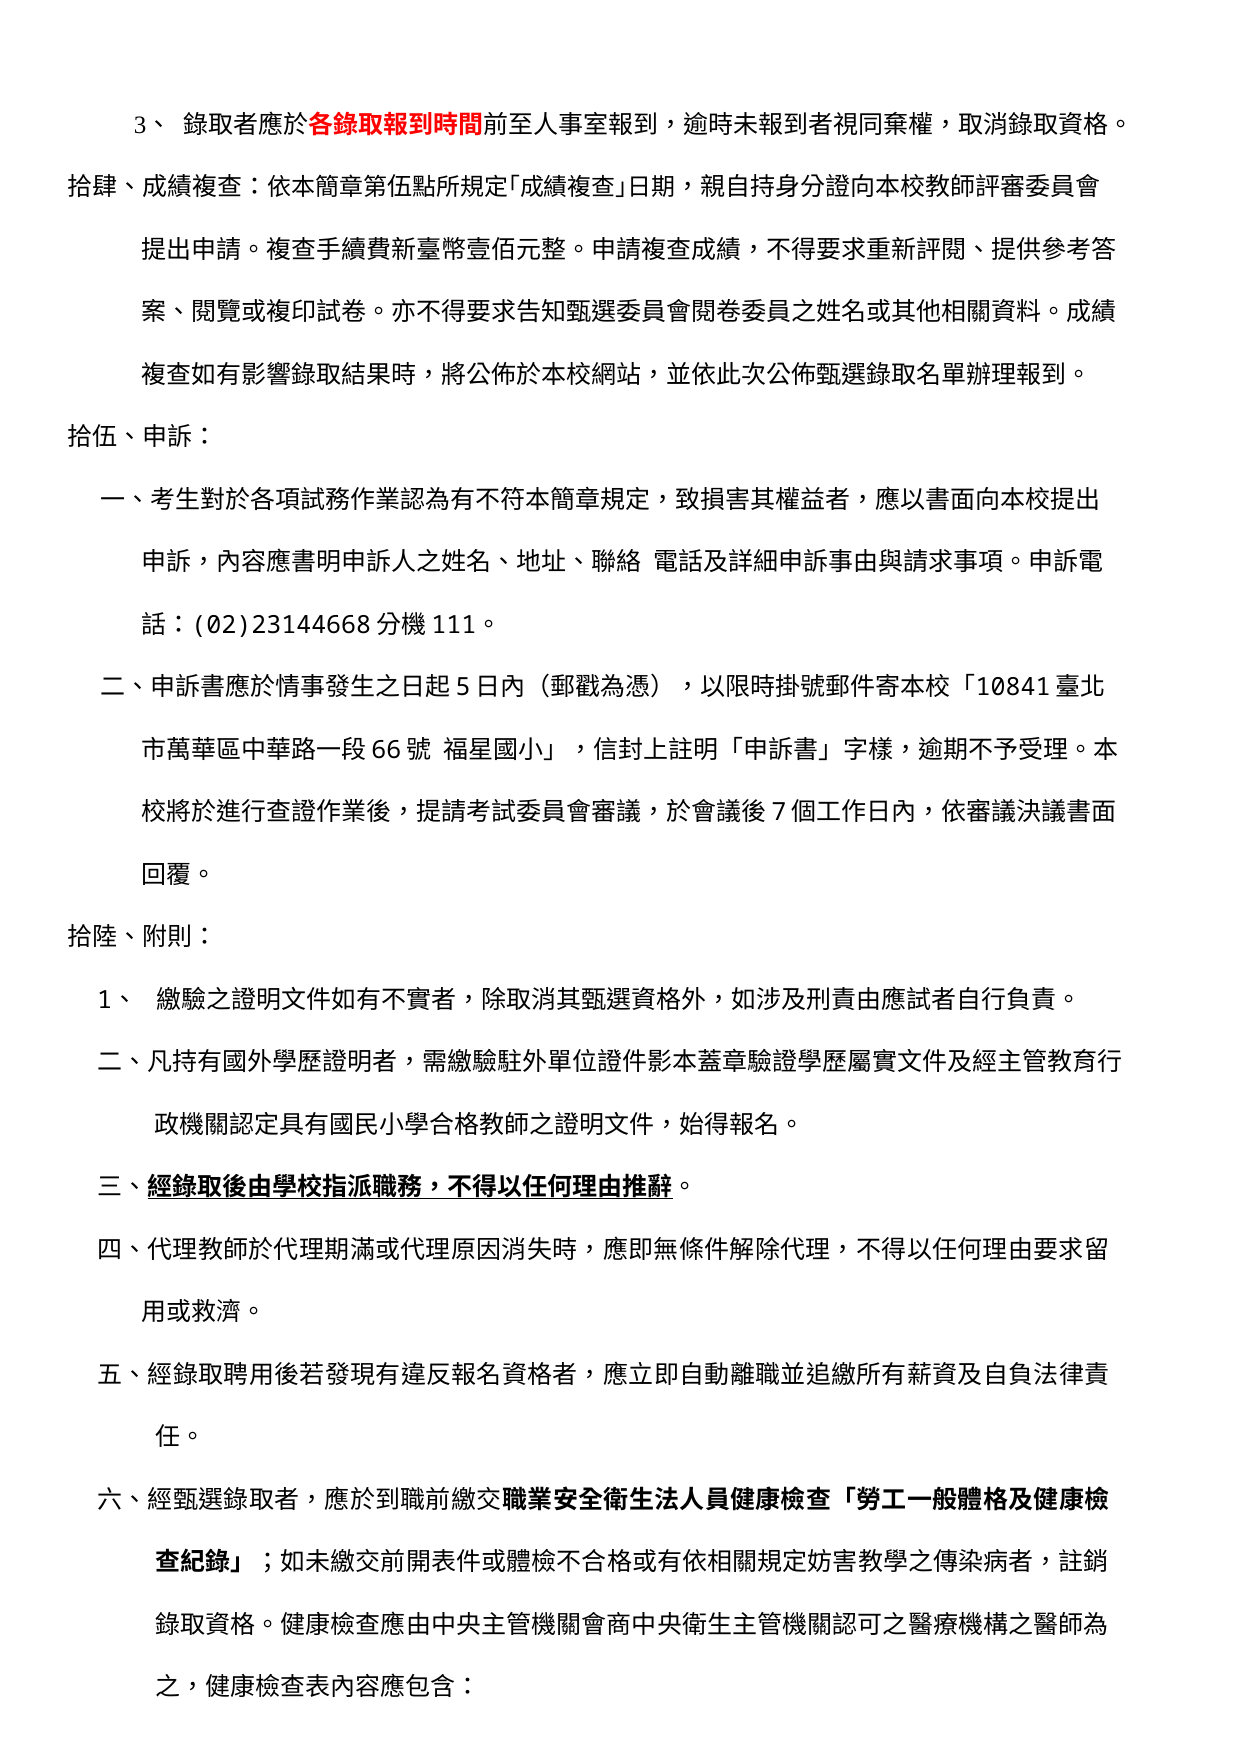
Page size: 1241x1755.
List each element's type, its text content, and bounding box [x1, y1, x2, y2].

text 四、代理教師於代理期滿或代理原因消失時，應即無條件解除代理，不得以任何理由要求留用或救濟。 [97, 1206, 1110, 1331]
text 拾陸、附則： [67, 893, 1122, 956]
text 拾伍、申訴： [67, 393, 1122, 456]
text 二、申訴書應於情事發生之日起5日內（郵戳為憑），以限時掛號郵件寄本校「10841臺北市萬華區中華路一段66號 福星國小」，信封上註明「申訴書」字樣，逾期不予受理。本校將於進行查證作業後，提請考試委員會審議，於會議後7個工作日內，依審議決議書面回覆。 [100, 643, 1122, 893]
text 二、凡持有國外學歷證明者，需繳驗駐外單位證件影本蓋章驗證學歷屬實文件及經主管教育行政機關認定具有國民小學合格教師之證明文件，始得報名。 [97, 1018, 1122, 1143]
text 一、考生對於各項試務作業認為有不符本簡章規定，致損害其權益者，應以書面向本校提出申訴，內容應書明申訴人之姓名、地址、聯絡 電話及詳細申訴事由與請求事項。申訴電話：(02)23144668分機111。 [100, 456, 1122, 643]
text 三、經錄取後由學校指派職務，不得以任何理由推辭。 [67, 1143, 1122, 1206]
text 拾肆、成績複查：依本簡章第伍點所規定｢成績複查｣日期，親自持身分證向本校教師評審委員會提出申請。複查手續費新臺幣壹佰元整。申請複查成績，不得要求重新評閱、提供參考答案、閱覽或複印試卷。亦不得要求告知甄選委員會閱卷委員之姓名或其他相關資料。成績複查如有影響錄取結果時，將公佈於本校網站，並依此次公佈甄選錄取名單辦理報到。 [67, 143, 1122, 393]
list 錄取者應於各錄取報到時間前至人事室報到，逾時未報到者視同棄權，取消錄取資格。 [133, 81, 1122, 143]
text 六、經甄選錄取者，應於到職前繳交職業安全衛生法人員健康檢查「勞工一般體格及健康檢查紀錄」；如未繳交前開表件或體檢不合格或有依相關規定妨害教學之傳染病者，註銷錄取資格。健康檢查應由中央主管機關會商中央衛生主管機關認可之醫療機構之醫師為之，健康檢查表內容應包含： [97, 1456, 1110, 1706]
list 繳驗之證明文件如有不實者，除取消其甄選資格外，如涉及刑責由應試者自行負責。 [97, 956, 1110, 1018]
text 五、經錄取聘用後若發現有違反報名資格者，應立即自動離職並追繳所有薪資及自負法律責任。 [97, 1331, 1110, 1456]
